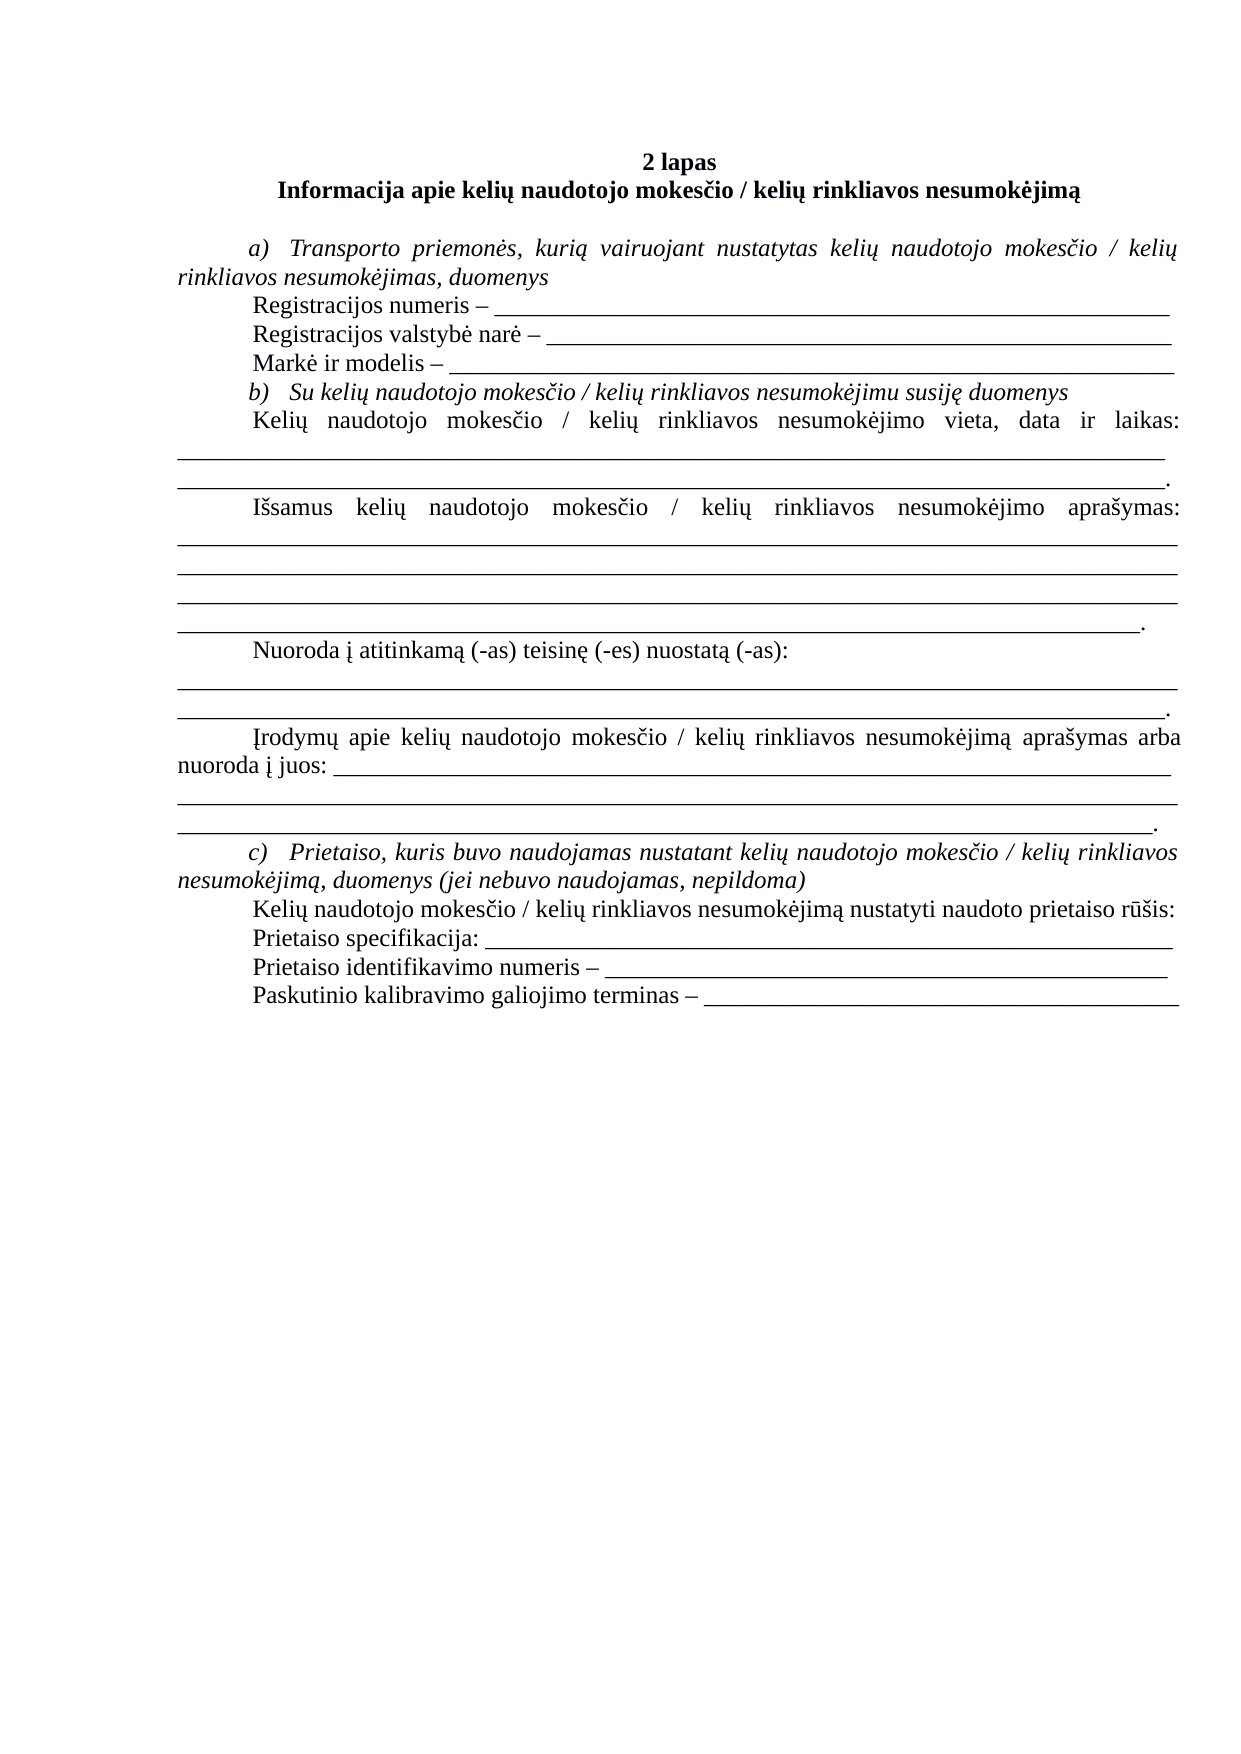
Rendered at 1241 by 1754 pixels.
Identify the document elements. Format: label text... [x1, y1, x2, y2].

text Prietaiso identifikavimo numeris – _____________________________________________ [177, 952, 1181, 981]
text Paskutinio kalibravimo galiojimo terminas – ______________________________________ [177, 981, 1181, 1009]
text Įrodymų apie kelių naudotojo mokesčio / kelių rinkliavos nesumokėjimą aprašymas arba nuoroda į juos: ___________________________________________________________________ [177, 722, 1181, 779]
text 2 lapas [177, 147, 1181, 176]
text Išsamus kelių naudotojo mokesčio / kelių rinkliavos nesumokėjimo aprašymas: ________________________________________________________________________________ [177, 492, 1181, 549]
text ________________________________________________________________________________ [177, 578, 1181, 607]
text a) Transporto priemonės, kurią vairuojant nustatytas kelių naudotojo mokesčio / kelių rinkliavos nesumokėjimas, duomenys [177, 233, 1181, 291]
text _______________________________________________________________________________. [177, 463, 1181, 492]
text _____________________________________________________________________________. [177, 607, 1181, 636]
text Kelių naudotojo mokesčio / kelių rinkliavos nesumokėjimo vieta, data ir laikas: _______________________________________________________________________________ [177, 406, 1181, 463]
text _______________________________________________________________________________________________________________________________________________________________. [177, 664, 1181, 722]
text Registracijos valstybė narė – __________________________________________________ [177, 319, 1181, 348]
text ________________________________________________________________________________ [177, 549, 1181, 578]
text Kelių naudotojo mokesčio / kelių rinkliavos nesumokėjimą nustatyti naudoto prietaiso rūšis: [177, 894, 1181, 923]
text Prietaiso specifikacija: _______________________________________________________ [177, 923, 1181, 952]
text ______________________________________________________________________________. [177, 808, 1181, 837]
text c) Prietaiso, kuris buvo naudojamas nustatant kelių naudotojo mokesčio / kelių rinkliavos nesumokėjimą, duomenys (jei nebuvo naudojamas, nepildoma) [177, 837, 1181, 894]
text Registracijos numeris – ______________________________________________________ [177, 291, 1181, 319]
text Nuoroda į atitinkamą (-as) teisinę (-es) nuostatą (-as): [177, 636, 1181, 664]
text Informacija apie kelių naudotojo mokesčio / kelių rinkliavos nesumokėjimą [177, 176, 1181, 204]
text Markė ir modelis – __________________________________________________________ [177, 348, 1181, 377]
text b) Su kelių naudotojo mokesčio / kelių rinkliavos nesumokėjimu susiję duomenys [177, 377, 1181, 406]
text ________________________________________________________________________________ [177, 779, 1181, 808]
